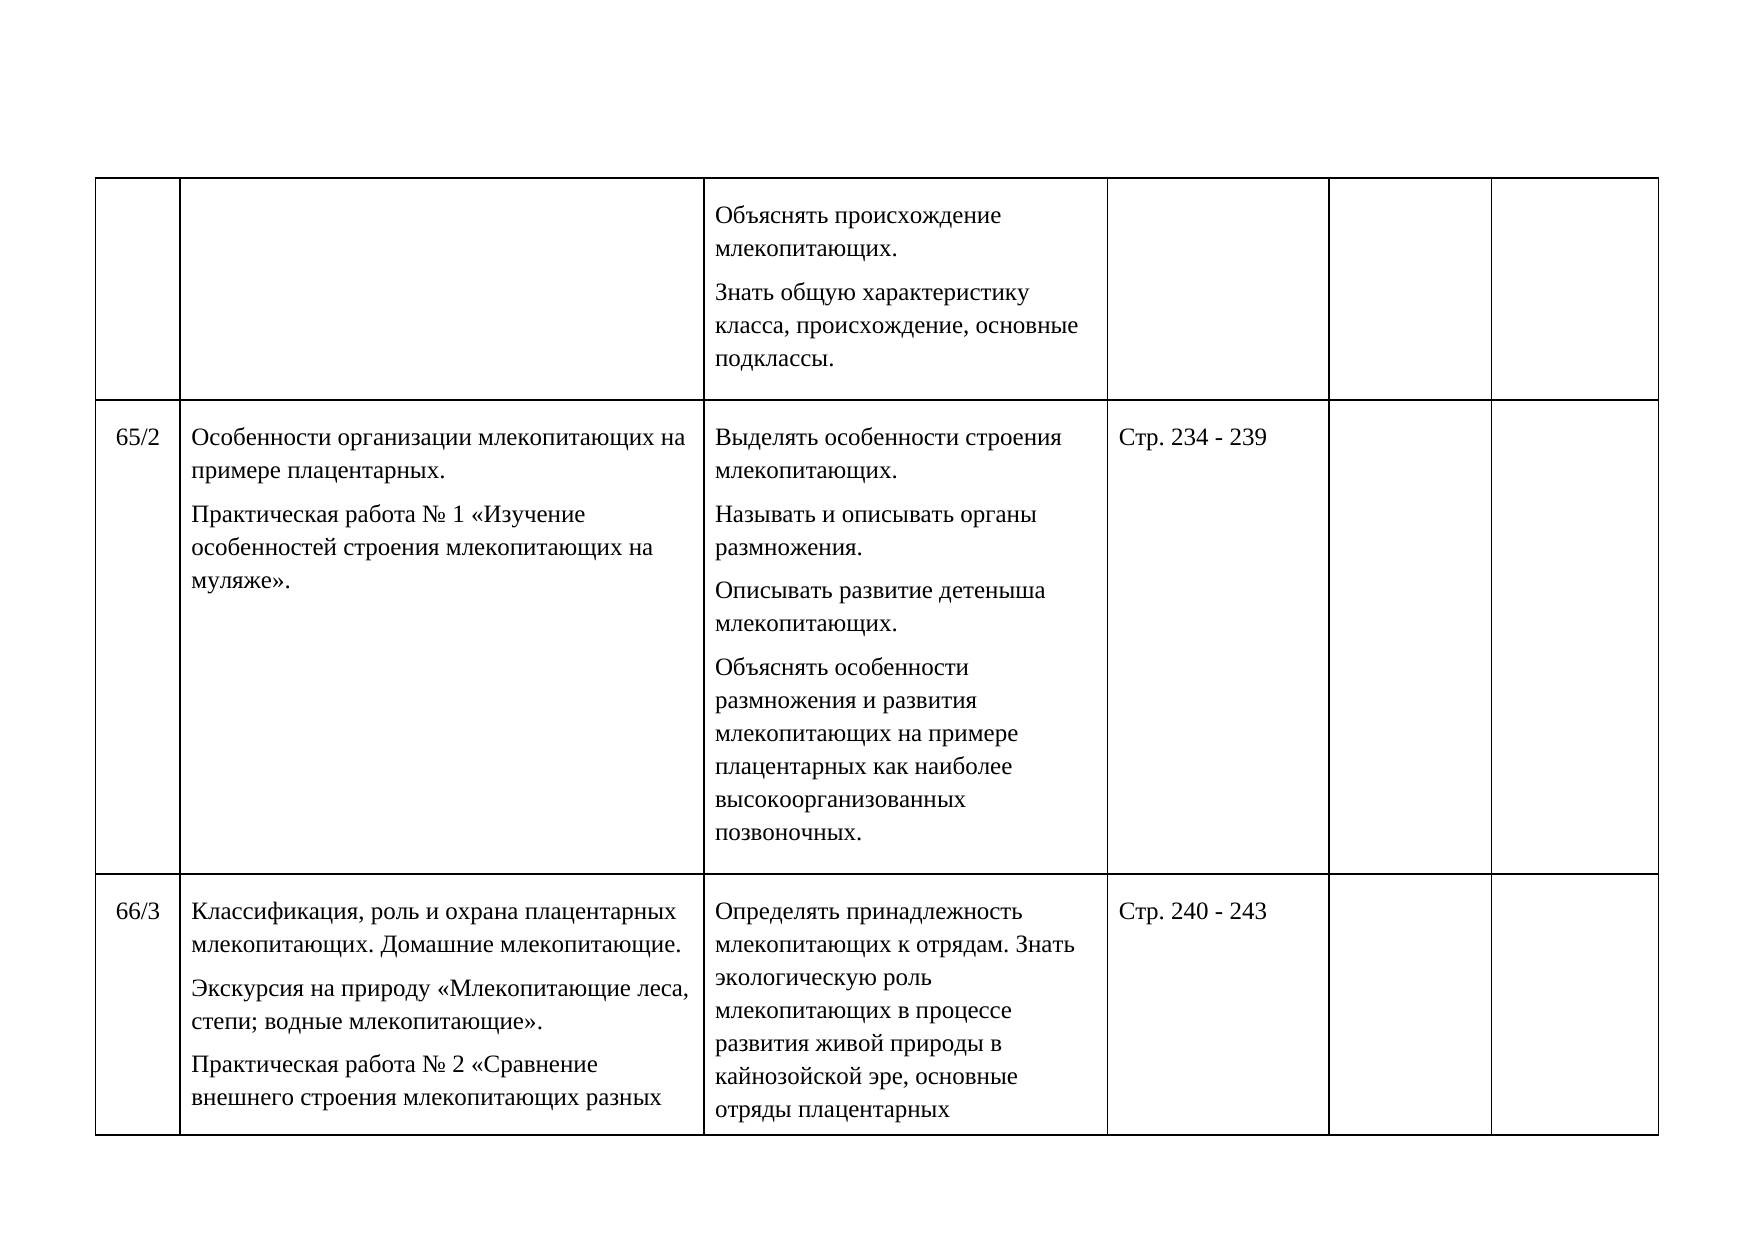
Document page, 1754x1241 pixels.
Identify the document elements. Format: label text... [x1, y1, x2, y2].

table_cell [1108, 179, 1328, 399]
table_cell Классификация, роль и охрана плацентарных млекопитающих. Домашние млекопитающие. Экскурсия на природу «Млекопитающие леса, степи; водные млекопитающие». Практическая работа № 2 «Сравнение внешнего строения млекопитающих разных [181, 875, 703, 1134]
table_cell [1492, 401, 1658, 873]
table_cell Стр. 240 - 243 [1108, 875, 1328, 1134]
table_cell 65/2 [96, 401, 179, 873]
table_cell Особенности организации млекопитающих на при­мере плацентарных. Практическая работа № 1 «Изучение особенностей строения млекопитающих на муляже». [181, 401, 703, 873]
table_cell [1330, 179, 1491, 399]
table_cell Определять принадлежность млекопитающих к отрядам. Знать экологическую роль млекопитающих в процессе развития живой природы в кайнозойской эре, основные отряды плацентарных [705, 875, 1107, 1134]
table_cell Стр. 234 - 239 [1108, 401, 1328, 873]
table_cell [1492, 179, 1658, 399]
table_cell [1330, 401, 1491, 873]
table_cell [1330, 875, 1491, 1134]
table_cell [181, 179, 703, 399]
table_cell Выделять особенности строе­ния млекопитающих. Называть и описывать органы размножения. Описывать развитие детеныша млекопитающих. Объяснять особенности размножения и разви­тия млекопитающих на при­мере плацентарных как наиболее высокоорганизованных позвоночных. [705, 401, 1107, 873]
table_cell [96, 179, 179, 399]
table_cell 66/3 [96, 875, 179, 1134]
table_cell Объяснять происхождение млекопитающих. Знать общую характеристику класса, происхождение, ос­новные подклассы. [705, 179, 1107, 399]
table_cell [1492, 875, 1658, 1134]
